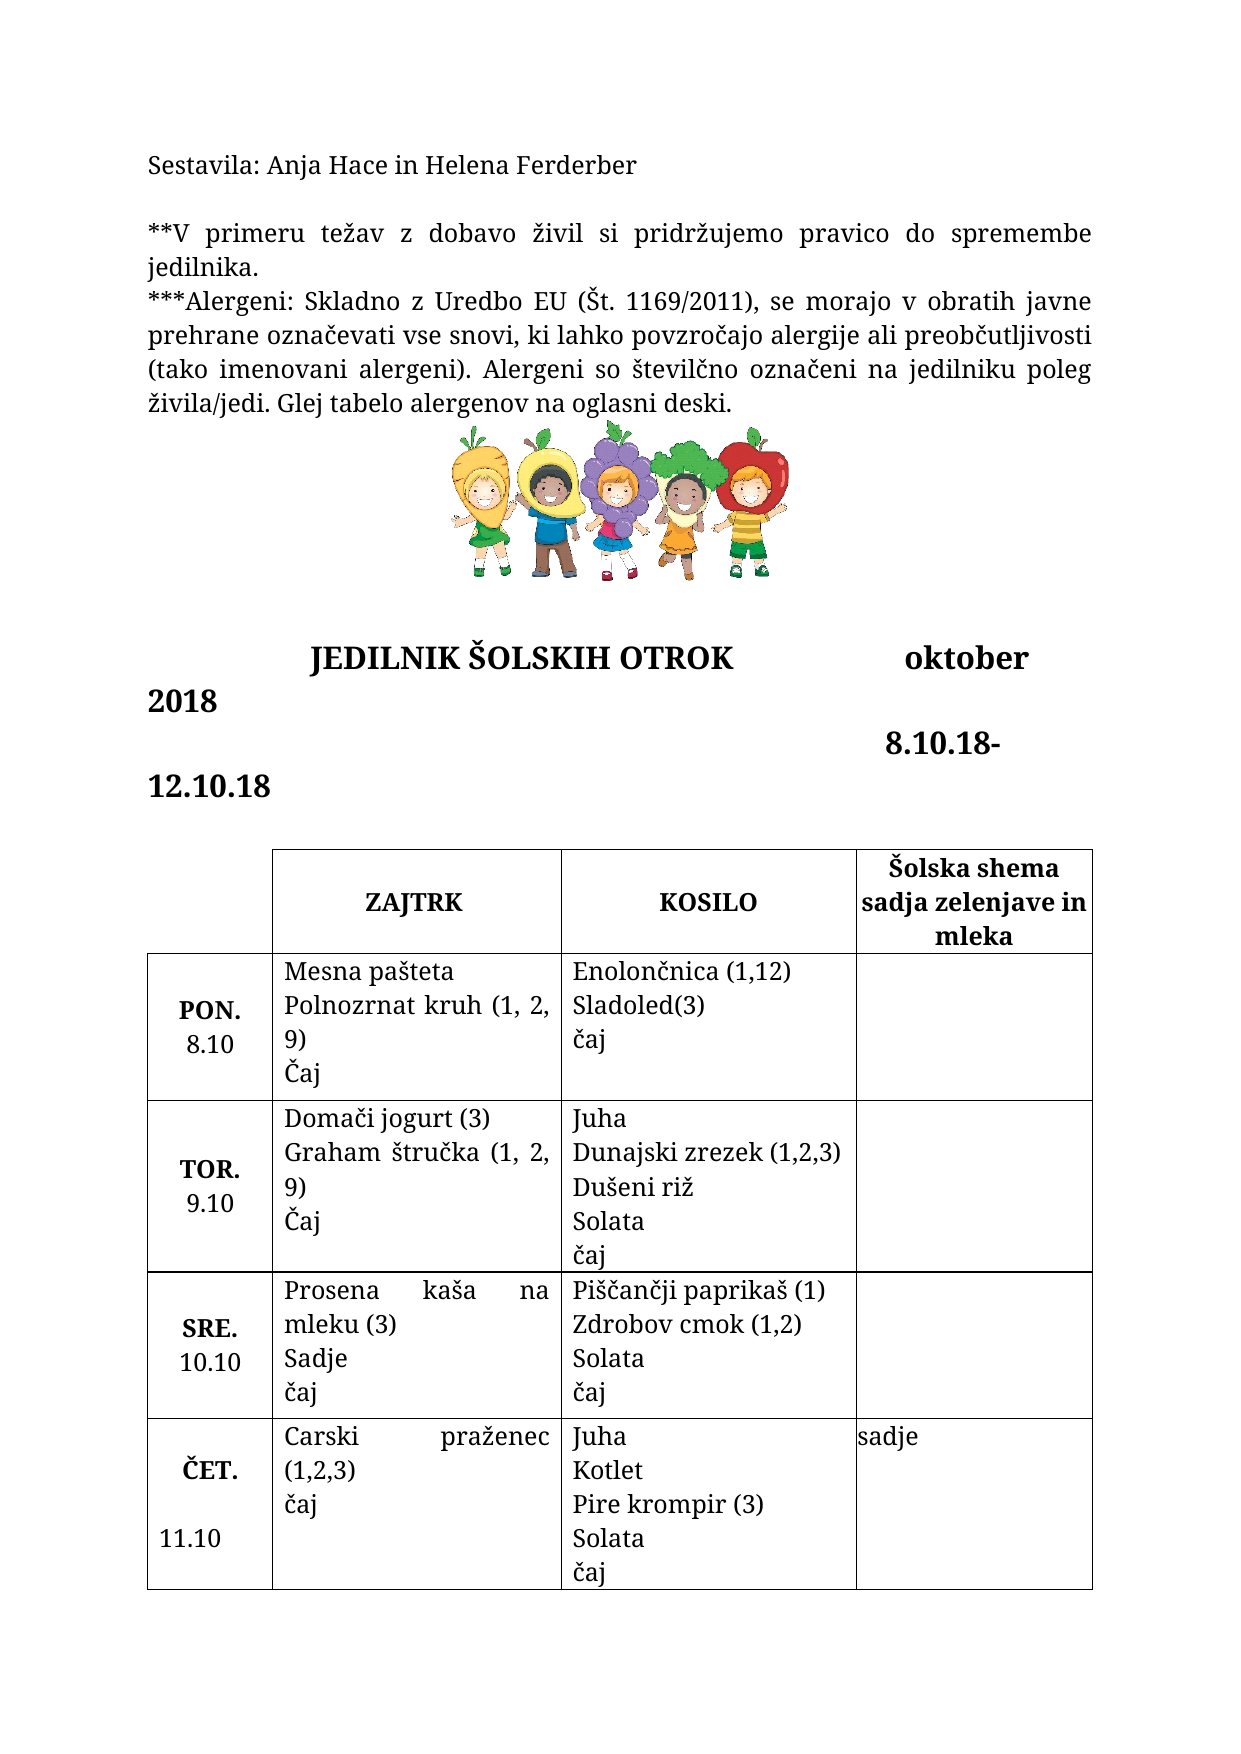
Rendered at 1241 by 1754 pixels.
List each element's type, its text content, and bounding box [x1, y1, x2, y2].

table_cell sadje [857, 1419, 1092, 1589]
table_header [148, 850, 272, 952]
text 8.10.18-12.10.18 [148, 721, 1093, 807]
text Sestavila: Anja Hace in Helena Ferderber [148, 148, 1093, 182]
table_cell SRE. 10.10 [148, 1273, 272, 1418]
table_header KOSILO [562, 850, 856, 952]
table_cell ČET. 11.10 [148, 1419, 272, 1589]
table_cell [857, 1273, 1092, 1418]
text **V primeru težav z dobavo živil si pridržujemo pravico do spremembe jedilnika. [148, 216, 1093, 284]
table_cell TOR. 9.10 [148, 1101, 272, 1271]
table_cell [857, 1101, 1092, 1271]
table_cell Domači jogurt (3) Graham štručka (1, 2, 9) Čaj [273, 1101, 561, 1271]
table_cell Juha Dunajski zrezek (1,2,3) Dušeni riž Solata čaj [562, 1101, 856, 1271]
table_cell Prosena kaša na mleku (3) Sadje čaj [273, 1273, 561, 1418]
table_cell Juha Kotlet Pire krompir (3) Solata čaj [562, 1419, 856, 1589]
table_cell Enolončnica (1,12) Sladoled(3) čaj [562, 954, 856, 1100]
table_cell PON. 8.10 [148, 954, 272, 1100]
table_cell Mesna pašteta Polnozrnat kruh (1, 2, 9) Čaj [273, 954, 561, 1100]
table_cell Carski praženec (1,2,3) čaj [273, 1419, 561, 1589]
table_cell [857, 954, 1092, 1100]
table_cell Piščančji paprikaš (1) Zdrobov cmok (1,2) Solata čaj [562, 1273, 856, 1418]
text JEDILNIK ŠOLSKIH OTROK oktober 2018 [148, 636, 1093, 721]
table_header Šolska shema sadja zelenjave in mleka [857, 850, 1092, 952]
text ***Alergeni: Skladno z Uredbo EU (Št. 1169/2011), se morajo v obratih javne prehrane označevati vse snovi, ki lahko povzročajo alergije ali preobčutljivosti (tako imenovani alergeni). Alergeni so številčno označeni na jedilniku poleg živila/jedi. Glej tabelo alergenov na oglasni deski. [148, 284, 1093, 420]
table_header ZAJTRK [273, 850, 561, 952]
